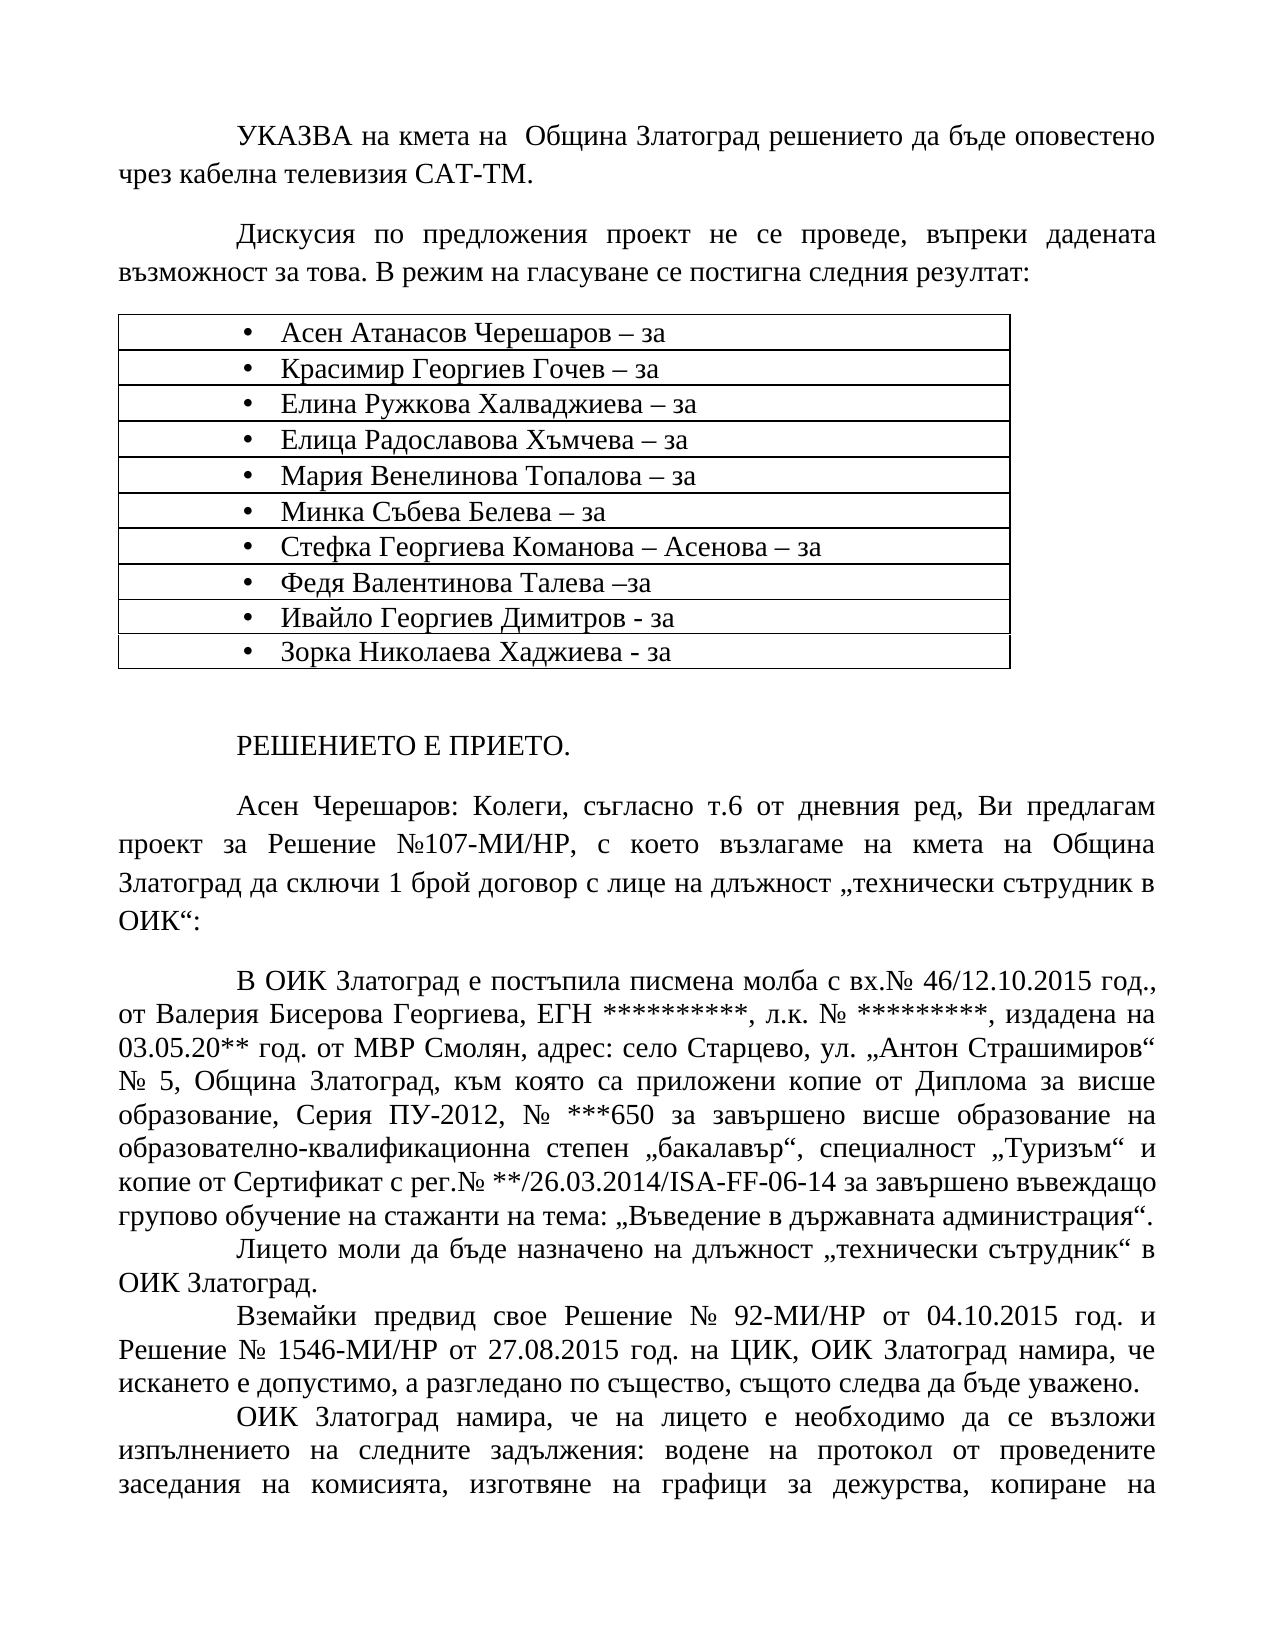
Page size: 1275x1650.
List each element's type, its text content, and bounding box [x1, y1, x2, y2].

table_cell Федя Валентинова Талева –за [119, 565, 1009, 599]
table_cell Мария Венелинова Топалова – за [119, 458, 1009, 492]
table_cell Стефка Георгиева Команова – Асенова – за [119, 529, 1009, 563]
text В ОИК Златоград е постъпила писмена молба с вх.№ 46/12.10.2015 год., от Валерия Бисерова Георгиева, ЕГН **********, л.к. № *********, издадена на 03.05.20** год. от МВР Смолян, адрес: село Старцево, ул. „Антон Страшимиров“ № 5, Община Златоград, към която са приложени копие от Диплома за висше образование, Серия ПУ-2012, № ***650 за завършено висше образование на образователно-квалификационна степен „бакалавър“, специалност „Туризъм“ и копие от Сертификат с рег.№ **/26.03.2014/ISA-FF-06-14 за завършено въвеждащо групово обучение на стажанти на тема: „Въведение в държавната администрация“. [118, 963, 1157, 1231]
table_cell Зорка Николаева Хаджиева - за [119, 635, 1009, 668]
text Вземайки предвид свое Решение № 92-МИ/НР от 04.10.2015 год. и Решение № 1546-МИ/НР от 27.08.2015 год. на ЦИК, ОИК Златоград намира, че искането е допустимо, а разгледано по същество, същото следва да бъде уважено. [118, 1298, 1157, 1399]
table_cell Елина Ружкова Халваджиева – за [119, 386, 1009, 420]
table_cell Елица Радославова Хъмчева – за [119, 422, 1009, 456]
text Лицето моли да бъде назначено на длъжност „технически сътрудник“ в ОИК Златоград. [118, 1231, 1157, 1298]
text УКАЗВА на кмета на Община Златоград решението да бъде оповестено чрез кабелна телевизия САТ-ТМ. [118, 118, 1157, 190]
text Дискусия по предложения проект не се проведе, въпреки дадената възможност за това. В режим на гласуване се постигна следния резултат: [118, 216, 1157, 288]
table_cell Ивайло Георгиев Димитров - за [119, 600, 1009, 633]
table_cell Минка Събева Белева – за [119, 494, 1009, 527]
table_cell Красимир Георгиев Гочев – за [119, 351, 1009, 384]
text ОИК Златоград намира, че на лицето е необходимо да се възложи изпълнението на следните задължения: водене на протокол от проведените заседания на комисията, изготвяне на графици за дежурства, копиране на [118, 1399, 1157, 1499]
text Асен Черешаров: Колеги, съгласно т.6 от дневния ред, Ви предлагам проект за Решение №107-МИ/НР, с което възлагаме на кмета на Община Златоград да сключи 1 брой договор с лице на длъжност „технически сътрудник в ОИК“: [118, 788, 1157, 937]
text РЕШЕНИЕТО Е ПРИЕТО. [118, 728, 1157, 762]
table_header Асен Атанасов Черешаров – за [119, 315, 1009, 349]
